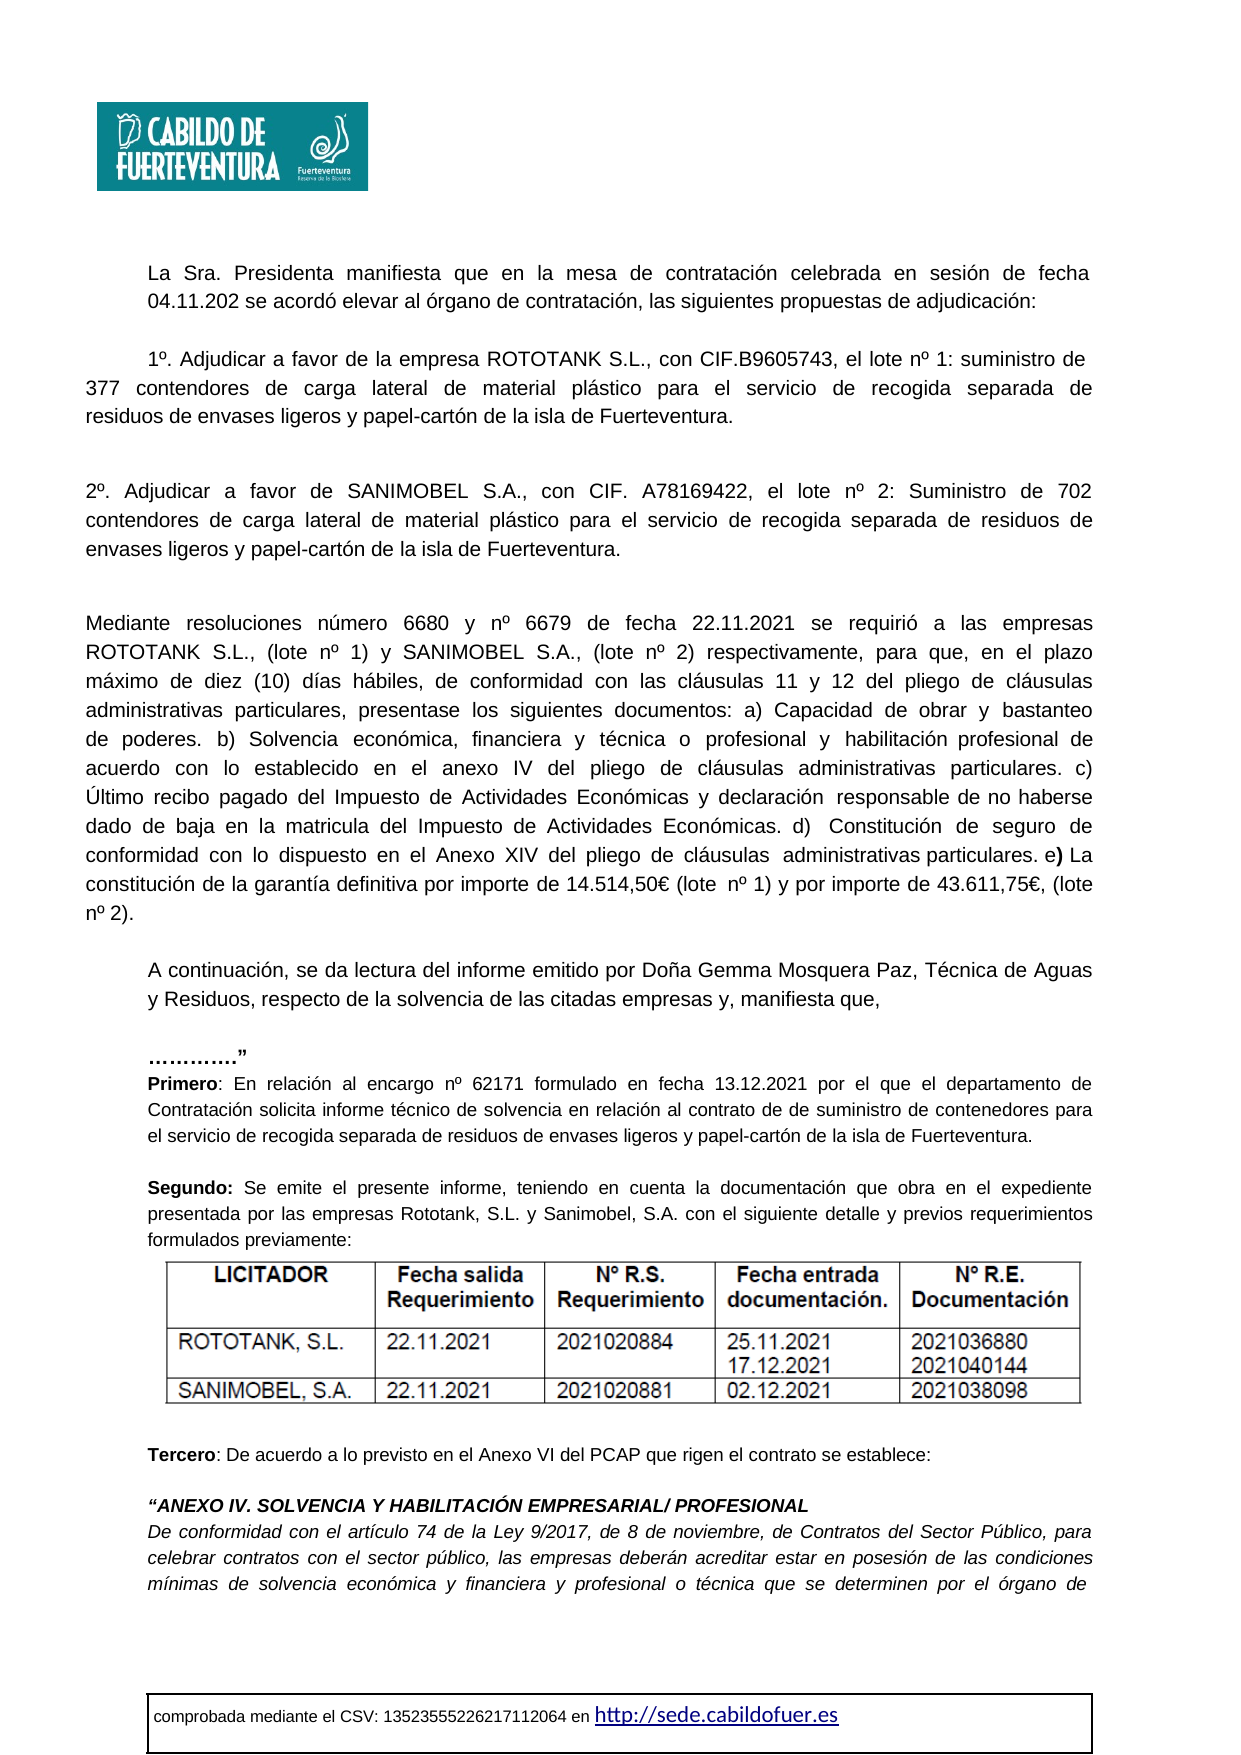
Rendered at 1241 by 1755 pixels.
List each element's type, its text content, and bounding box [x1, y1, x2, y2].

subtitle ………….” [148, 1044, 1107, 1068]
text “ANEXO IV. SOLVENCIA Y HABILITACIÓN EMPRESARIAL/ PROFESIONAL [147, 1495, 1107, 1517]
text Primero: En relación al encargo nº 62171 formulado en fecha 13.12.2021 por el que el departamento de Contratación solicita informe técnico de solvencia en relación al contrato de de suministro de contenedores para el servicio de recogida separada de residuos de envases ligeros y papel-cartón de la isla de Fuerteventura. [147, 1073, 1093, 1147]
text De conformidad con el artículo 74 de la Ley 9/2017, de 8 de noviembre, de Contratos del Sector Público, para celebrar contratos con el sector público, las empresas deberán acreditar estar en posesión de las condiciones mínimas de solvencia económica y financiera y profesional o técnica que se determinen por el órgano de [147, 1521, 1093, 1594]
text 04.11.202 se acordó elevar al órgano de contratación, las siguientes propuestas de adjudicación: [147, 289, 1107, 313]
text A continuación, se da lectura del informe emitido por Doña Gemma Mosquera Paz, Técnica de Aguas y Residuos, respecto de la solvencia de las citadas empresas y, manifiesta que, [148, 958, 1093, 1011]
text 377 contendores de carga lateral de material plástico para el servicio de recogida separada de residuos de envases ligeros y papel-cartón de la isla de Fuerteventura. [85, 375, 1093, 428]
text 1º. Adjudicar a favor de la empresa ROTOTANK S.L., con CIF.B9605743, el lote nº 1: suministro de [147, 347, 1107, 371]
text La Sra. Presidenta manifiesta que en la mesa de contratación celebrada en sesión de fecha [147, 260, 1107, 284]
text 2º. Adjudicar a favor de SANIMOBEL S.A., con CIF. A78169422, el lote nº 2: Suministro de 702 contendores de carga lateral de material plástico para el servicio de recogida separada de residuos de envases ligeros y papel-cartón de la isla de Fuerteventura. [85, 478, 1093, 560]
text Mediante resoluciones número 6680 y nº 6679 de fecha 22.11.2021 se requirió a las empresas ROTOTANK S.L., (lote nº 1) y SANIMOBEL S.A., (lote nº 2) respectivamente, para que, en el plazo máximo de diez (10) días hábiles, de conformidad con las cláusulas 11 y 12 del pliego de cláusulas administrativas particulares, presentase los siguientes documentos: a) Capacidad de obrar y bastanteo de poderes. b) Solvencia económica, financiera y técnica o profesional y habilitación profesional de acuerdo con lo establecido en el anexo IV del pliego de cláusulas administrativas particulares. c) Último recibo pagado del Impuesto de Actividades Económicas y declaración responsable de no haberse dado de baja en la matricula del Impuesto de Actividades Económicas. d) Constitución de seguro de conformidad con lo dispuesto en el Anexo XIV del pliego de cláusulas administrativas particulares. e) La constitución de la garantía definitiva por importe de 14.514,50€ (lote nº 1) y por importe de 43.611,75€, (lote nº 2). [85, 611, 1093, 924]
text Tercero: De acuerdo a lo previsto en el Anexo VI del PCAP que rigen el contrato se establece: [147, 1443, 1107, 1465]
text Segundo: Se emite el presente informe, teniendo en cuenta la documentación que obra en el expediente presentada por las empresas Rototank, S.L. y Sanimobel, S.A. con el siguiente detalle y previos requerimientos formulados previamente: [147, 1177, 1093, 1250]
